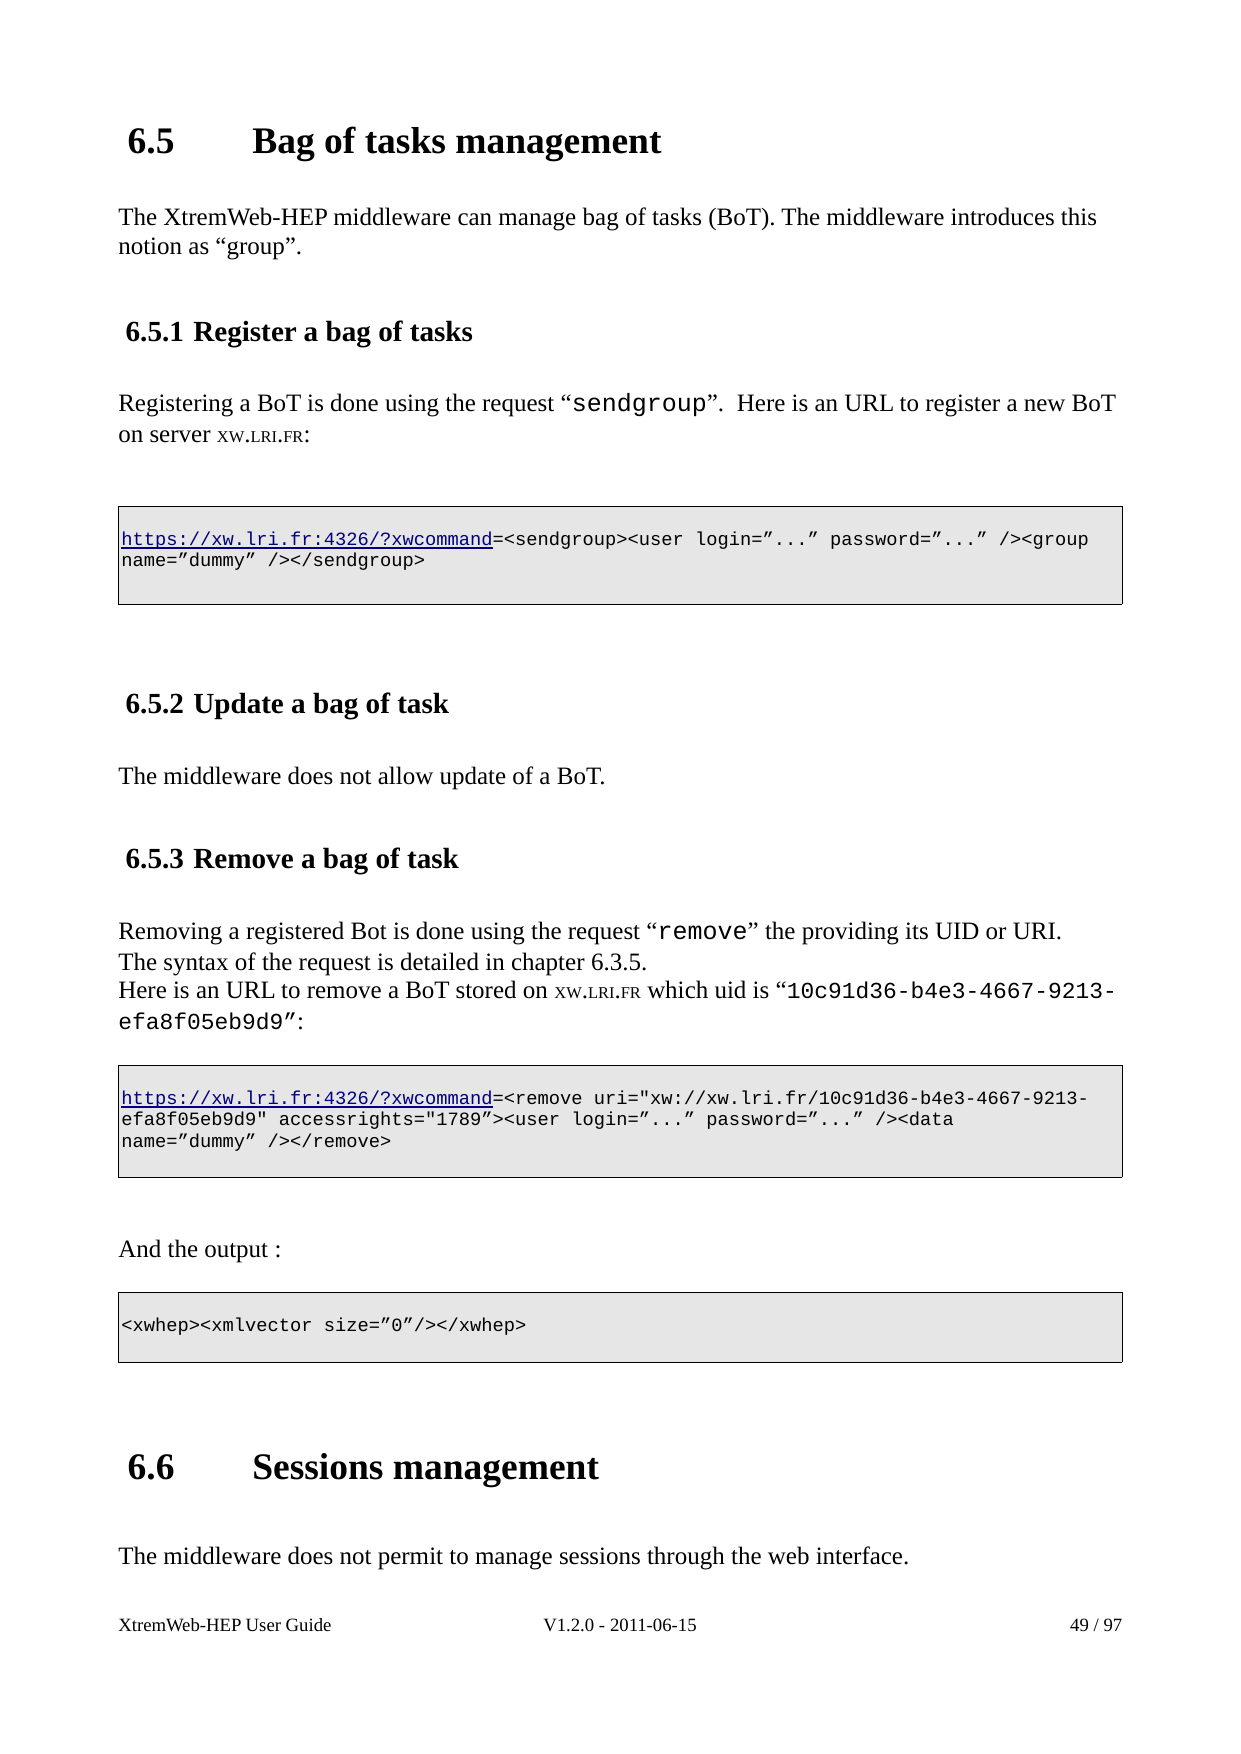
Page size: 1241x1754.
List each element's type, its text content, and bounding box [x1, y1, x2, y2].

subtitle Sessions management [118, 1444, 1122, 1487]
subtitle Bag of tasks management [118, 118, 1122, 161]
text The syntax of the request is detailed in chapter 6.3.5. [118, 947, 1122, 976]
text Here is an URL to remove a BoT stored on xw.lri.fr which uid is “10c91d36-b4e3-4667-9213-efa8f05eb9d9”: [118, 976, 1122, 1036]
text The middleware does not permit to manage sessions through the web interface. [118, 1541, 1122, 1570]
text https://xw.lri.fr:4326/?xwcommand=<sendgroup><user login=”...” password=”...” /><group name=”dummy” /></sendgroup> [119, 527, 1122, 569]
subtitle Register a bag of tasks [118, 314, 1122, 347]
text Registering a BoT is done using the request “sendgroup”. Here is an URL to register a new BoT on server xw.lri.fr: [118, 388, 1122, 448]
text The middleware does not allow update of a BoT. [118, 761, 1122, 790]
subtitle Update a bag of task [118, 687, 1122, 720]
text The XtremWeb-HEP middleware can manage bag of tasks (BoT). The middleware introduces this notion as “group”. [118, 202, 1122, 260]
text https://xw.lri.fr:4326/?xwcommand=<remove uri="xw://xw.lri.fr/10c91d36-b4e3-4667-9213-efa8f05eb9d9" accessrights="1789”><user login=”...” password=”...” /><data name=”dummy” /></remove> [119, 1086, 1122, 1150]
subtitle Remove a bag of task [118, 841, 1122, 875]
text And the output : [118, 1234, 1122, 1263]
text <xwhep><xmlvector size=”0”/></xwhep> [119, 1313, 1122, 1334]
text Removing a registered Bot is done using the request “remove” the providing its UID or URI. [118, 916, 1122, 947]
